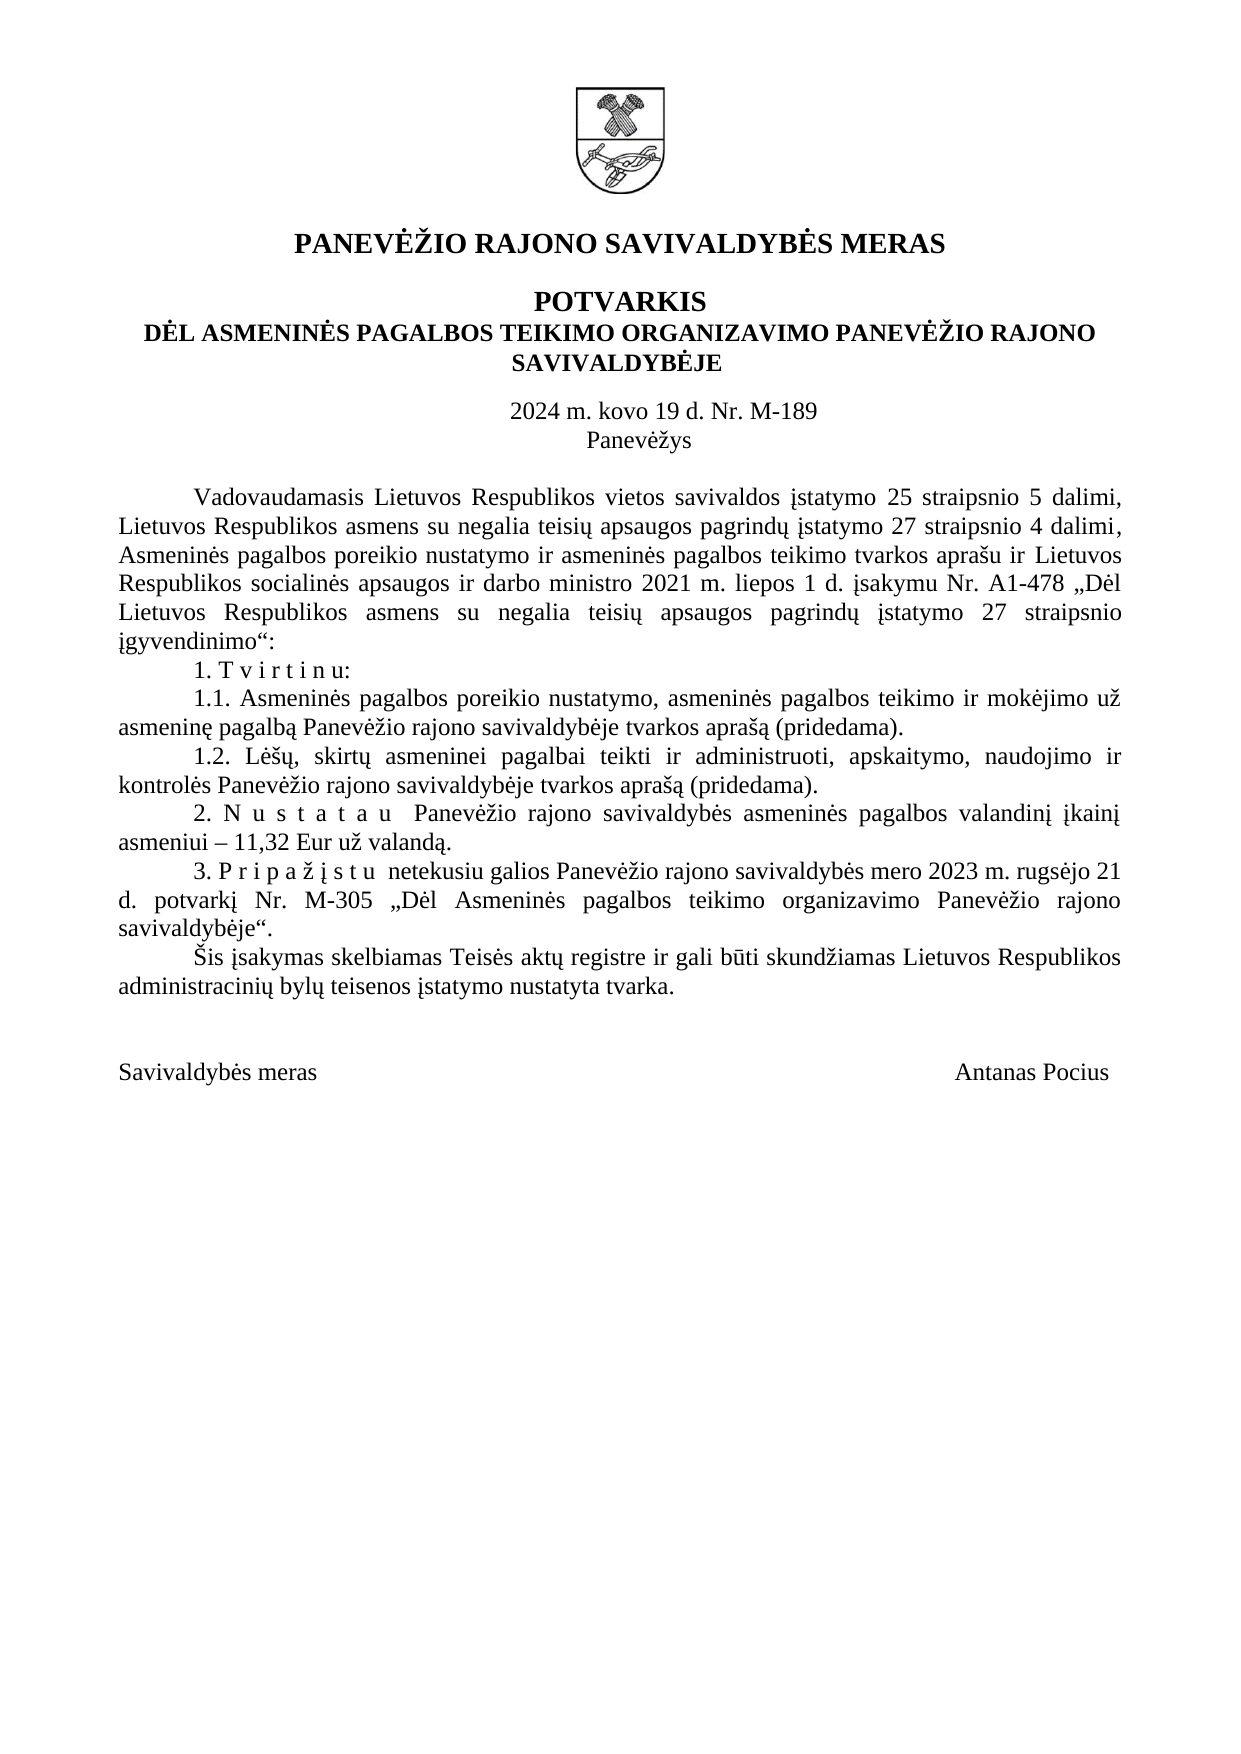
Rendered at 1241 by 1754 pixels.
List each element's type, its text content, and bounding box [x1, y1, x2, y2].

text 2024 m. kovo 19 d. Nr. M-189 [206, 396, 1122, 425]
text 1.2. Lėšų, skirtų asmeninei pagalbai teikti ir administruoti, apskaitymo, naudojimo ir kontrolės Panevėžio rajono savivaldybėje tvarkos aprašą (pridedama). [118, 741, 1122, 798]
text Vadovaudamasis Lietuvos Respublikos vietos savivaldos įstatymo 25 straipsnio 5 dalimi, Lietuvos Respublikos asmens su negalia teisių apsaugos pagrindų įstatymo 27 straipsnio 4 dalimi, Asmeninės pagalbos poreikio nustatymo ir asmeninės pagalbos teikimo tvarkos aprašu ir Lietuvos Respublikos socialinės apsaugos ir darbo ministro 2021 m. liepos 1 d. įsakymu Nr. A1-478 „Dėl Lietuvos Respublikos asmens su negalia teisių apsaugos pagrindų įstatymo 27 straipsnio įgyvendinimo“: [118, 482, 1122, 655]
text 1.1. Asmeninės pagalbos poreikio nustatymo, asmeninės pagalbos teikimo ir mokėjimo už asmeninę pagalbą Panevėžio rajono savivaldybėje tvarkos aprašą (pridedama). [118, 683, 1122, 741]
text POTVARKIS [118, 284, 1122, 318]
text DĖL ASMENINĖS PAGALBOS TEIKIMO ORGANIZAVIMO PANEVĖŽIO RAJONO SAVIVALDYBĖJE [118, 318, 1122, 377]
text Savivaldybės meras Antanas Pocius [118, 1057, 1122, 1086]
text 1. T v i r t i n u: [118, 655, 1122, 683]
text 3. P r i p a ž į s t u netekusiu galios Panevėžio rajono savivaldybės mero 2023 m. rugsėjo 21 d. potvarkį Nr. M-305 „Dėl Asmeninės pagalbos teikimo organizavimo Panevėžio rajono savivaldybėje“. [118, 856, 1122, 942]
text 2. N u s t a t a u Panevėžio rajono savivaldybės asmeninės pagalbos valandinį įkainį asmeniui – 11,32 Eur už valandą. [118, 798, 1122, 856]
text Panevėžys [155, 425, 1122, 453]
text Šis įsakymas skelbiamas Teisės aktų registre ir gali būti skundžiamas Lietuvos Respublikos administracinių bylų teisenos įstatymo nustatyta tvarka. [118, 942, 1122, 1000]
text PANEVĖŽIO RAJONO SAVIVALDYBĖS MERAS [118, 227, 1122, 260]
